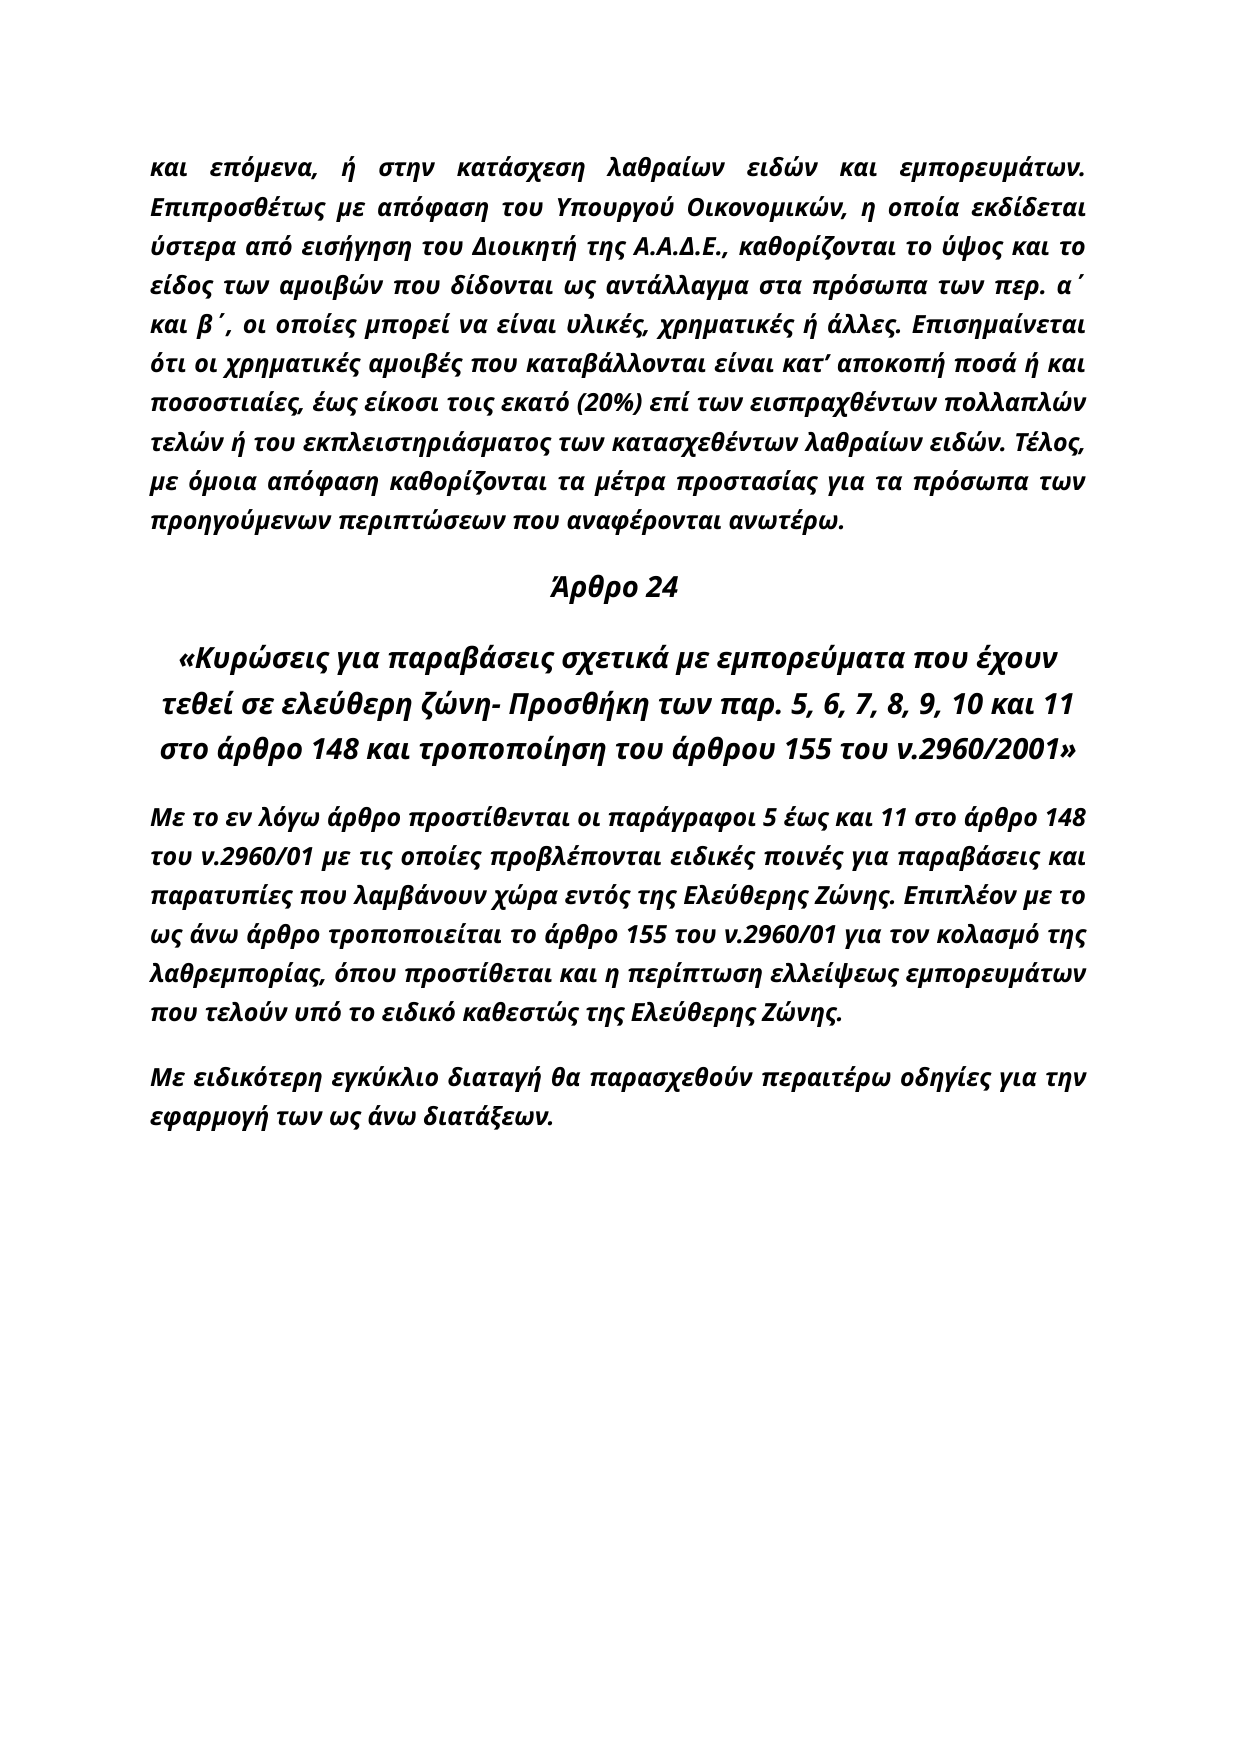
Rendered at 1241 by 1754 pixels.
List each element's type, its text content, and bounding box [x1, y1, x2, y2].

subtitle «Κυρώσεις για παραβάσεις σχετικά με εμπορεύματα που έχουν τεθεί σε ελεύθερη ζώνη- Προσθήκη των παρ. 5, 6, 7, 8, 9, 10 και 11 στο άρθρο 148 και τροποποίηση του άρθρου 155 του ν.2960/2001» [150, 637, 1090, 768]
subtitle Άρθρο 24 [150, 567, 1090, 606]
text Με ειδικότερη εγκύκλιο διαταγή θα παρασχεθούν περαιτέρω οδηγίες για την εφαρμογή των ως άνω διατάξεων. [150, 1059, 1090, 1132]
text και επόμενα, ή στην κατάσχεση λαθραίων ειδών και εμπορευμάτων. Επιπροσθέτως με απόφαση του Υπουργού Οικονομικών, η οποία εκδίδεται ύστερα από εισήγηση του Διοικητή της Α.Α.Δ.Ε., καθορίζονται το ύψος και το είδος των αμοιβών που δίδονται ως αντάλλαγμα στα πρόσωπα των περ. α΄ και β΄, οι οποίες μπορεί να είναι υλικές, χρηματικές ή άλλες. Επισημαίνεται ότι οι χρηματικές αμοιβές που καταβάλλονται είναι κατ’ αποκοπή ποσά ή και ποσοστιαίες, έως είκοσι τοις εκατό (20%) επί των εισπραχθέντων πολλαπλών τελών ή του εκπλειστηριάσματος των κατασχεθέντων λαθραίων ειδών. Τέλος, με όμοια απόφαση καθορίζονται τα μέτρα προστασίας για τα πρόσωπα των προηγούμενων περιπτώσεων που αναφέρονται ανωτέρω. [150, 150, 1090, 537]
text Με το εν λόγω άρθρο προστίθενται οι παράγραφοι 5 έως και 11 στο άρθρο 148 του ν.2960/01 με τις οποίες προβλέπονται ειδικές ποινές για παραβάσεις και παρατυπίες που λαμβάνουν χώρα εντός της Ελεύθερης Ζώνης. Επιπλέον με το ως άνω άρθρο τροποποιείται το άρθρο 155 του ν.2960/01 για τον κολασμό της λαθρεμπορίας, όπου προστίθεται και η περίπτωση ελλείψεως εμπορευμάτων που τελούν υπό το ειδικό καθεστώς της Ελεύθερης Ζώνης. [150, 799, 1090, 1029]
